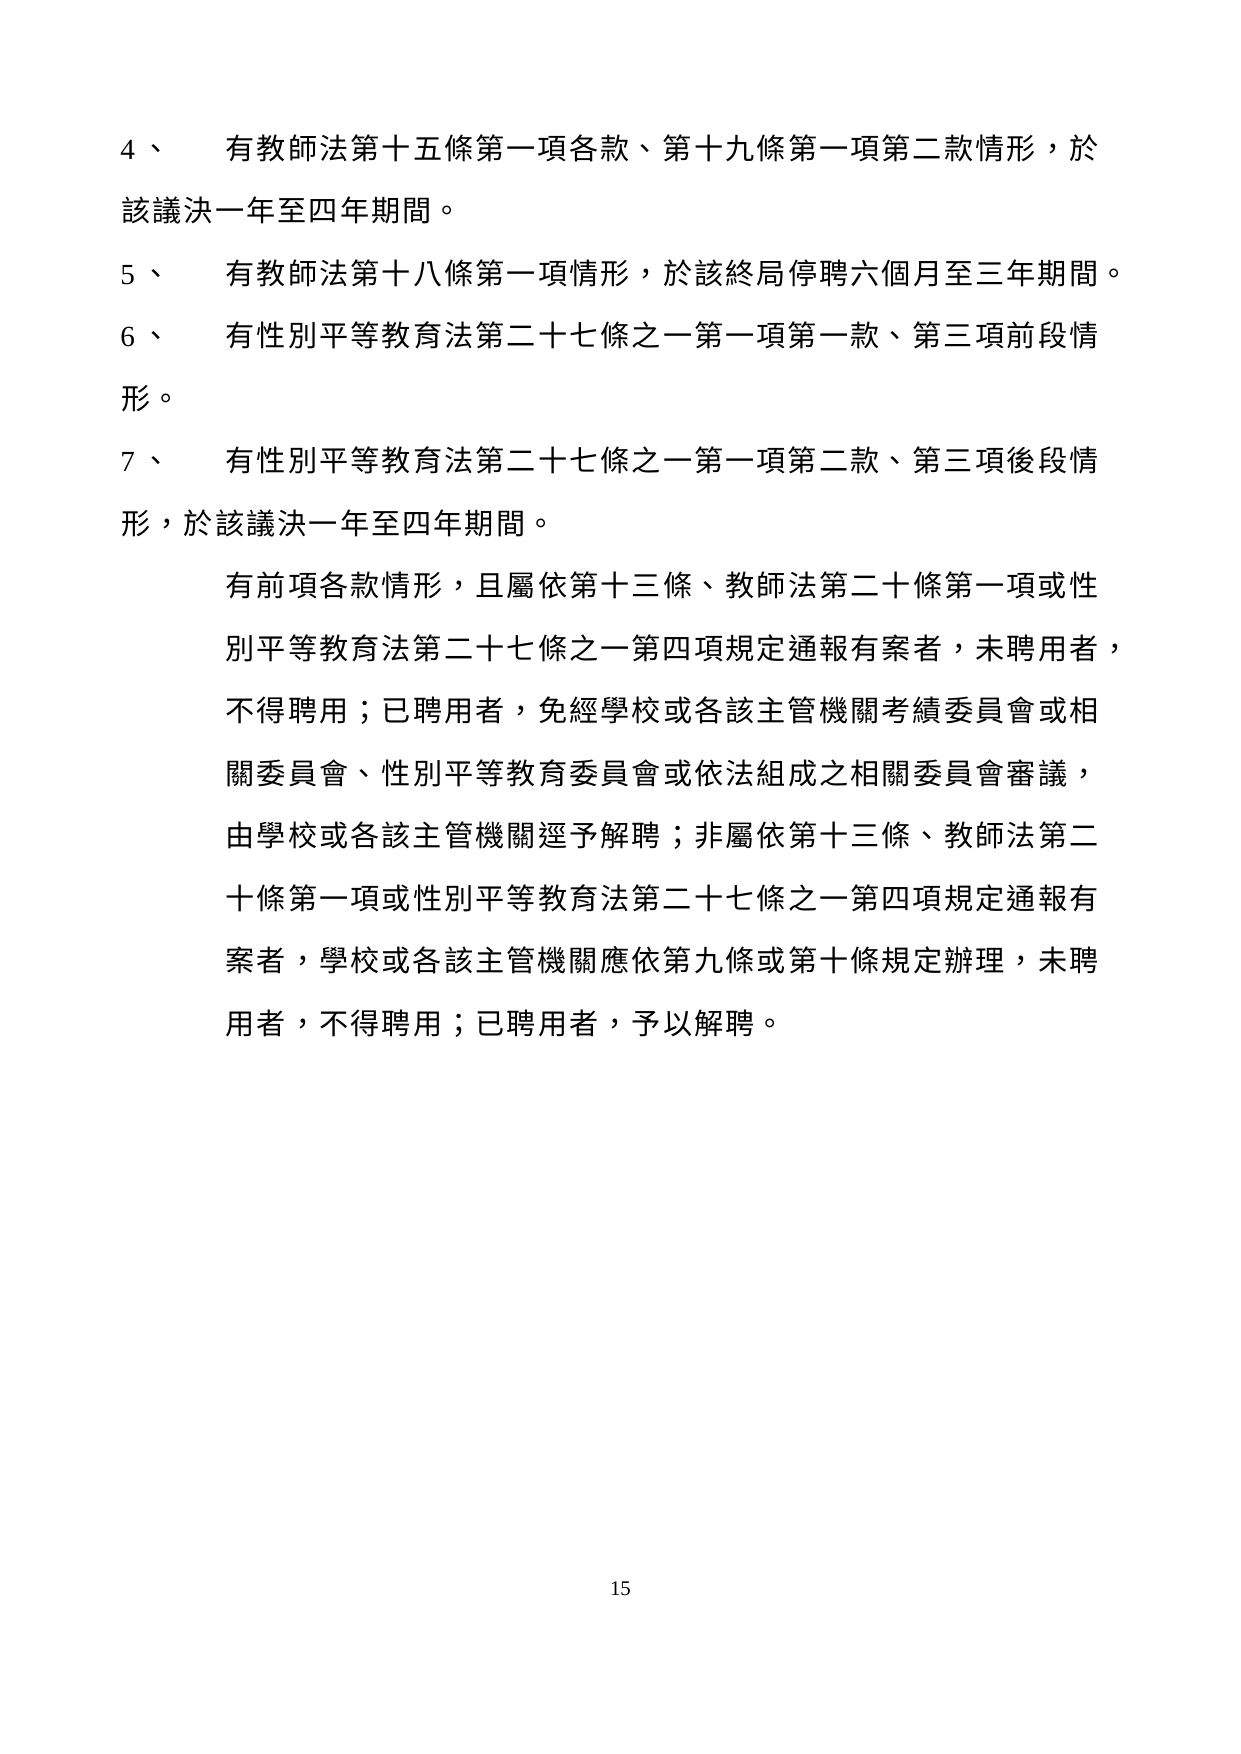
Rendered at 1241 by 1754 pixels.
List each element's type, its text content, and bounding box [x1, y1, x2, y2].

list 有教師法第十八條第一項情形，於該終局停聘六個月至三年期間。 [54, 230, 1120, 292]
text 有前項各款情形，且屬依第十三條、教師法第二十條第一項或性別平等教育法第二十七條之一第四項規定通報有案者，未聘用者，不得聘用；已聘用者，免經學校或各該主管機關考績委員會或相關委員會、性別平等教育委員會或依法組成之相關委員會審議，由學校或各該主管機關逕予解聘；非屬依第十三條、教師法第二十條第一項或性別平等教育法第二十七條之一第四項規定通報有案者，學校或各該主管機關應依第九條或第十條規定辦理，未聘用者，不得聘用；已聘用者，予以解聘。 [223, 542, 1120, 1042]
list 有性別平等教育法第二十七條之一第一項第二款、第三項後段情形，於該議決一年至四年期間。 [54, 417, 1120, 542]
list 有教師法第十五條第一項各款、第十九條第一項第二款情形，於該議決一年至四年期間。 [54, 105, 1120, 230]
list 有性別平等教育法第二十七條之一第一項第一款、第三項前段情形。 [54, 292, 1120, 417]
